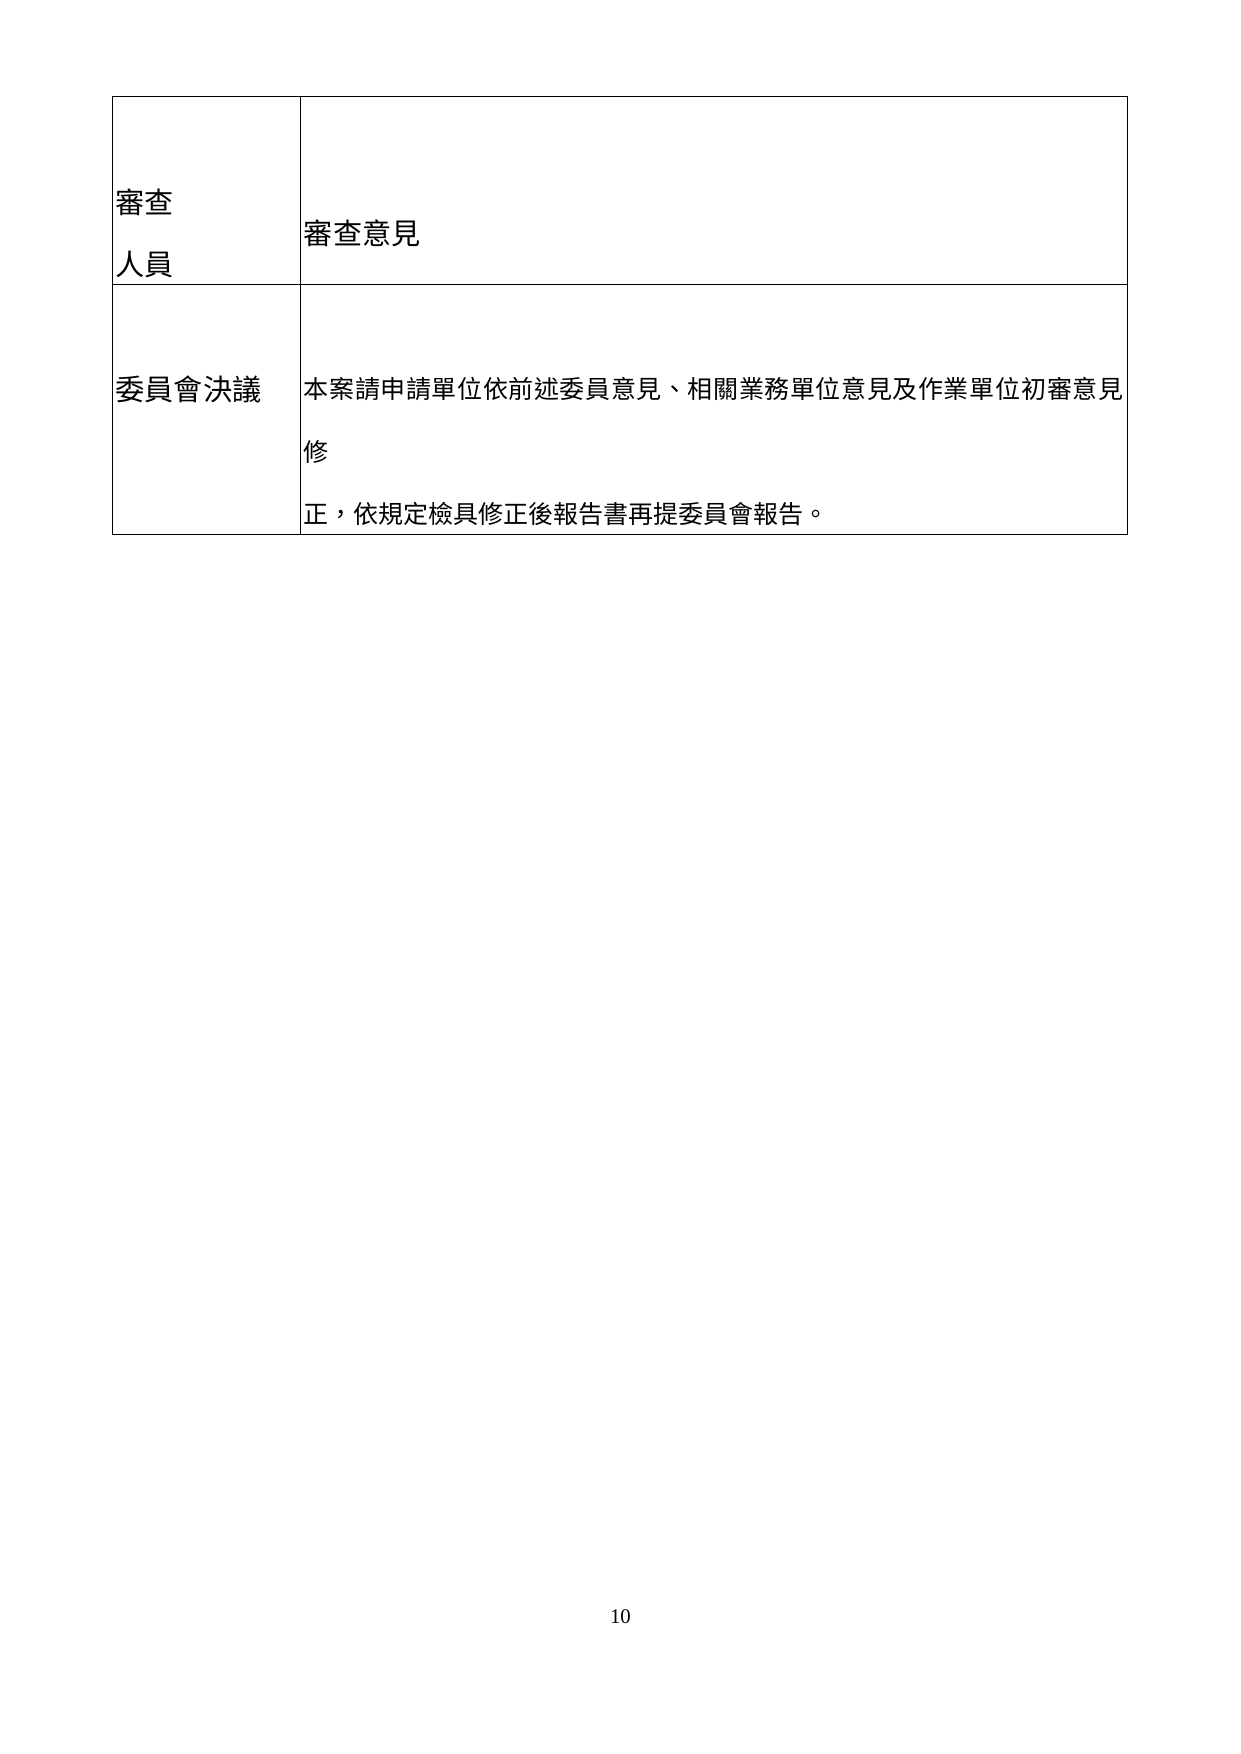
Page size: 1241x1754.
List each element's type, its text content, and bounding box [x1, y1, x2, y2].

table_cell 委員會決議 [113, 285, 300, 534]
table_cell 本案請申請單位依前述委員意見、相關業務單位意見及作業單位初審意見修 正，依規定檢具修正後報告書再提委員會報告。 [301, 285, 1127, 534]
table_header 審查 人員 [113, 97, 300, 284]
table_header 審查意見 [301, 97, 1127, 284]
